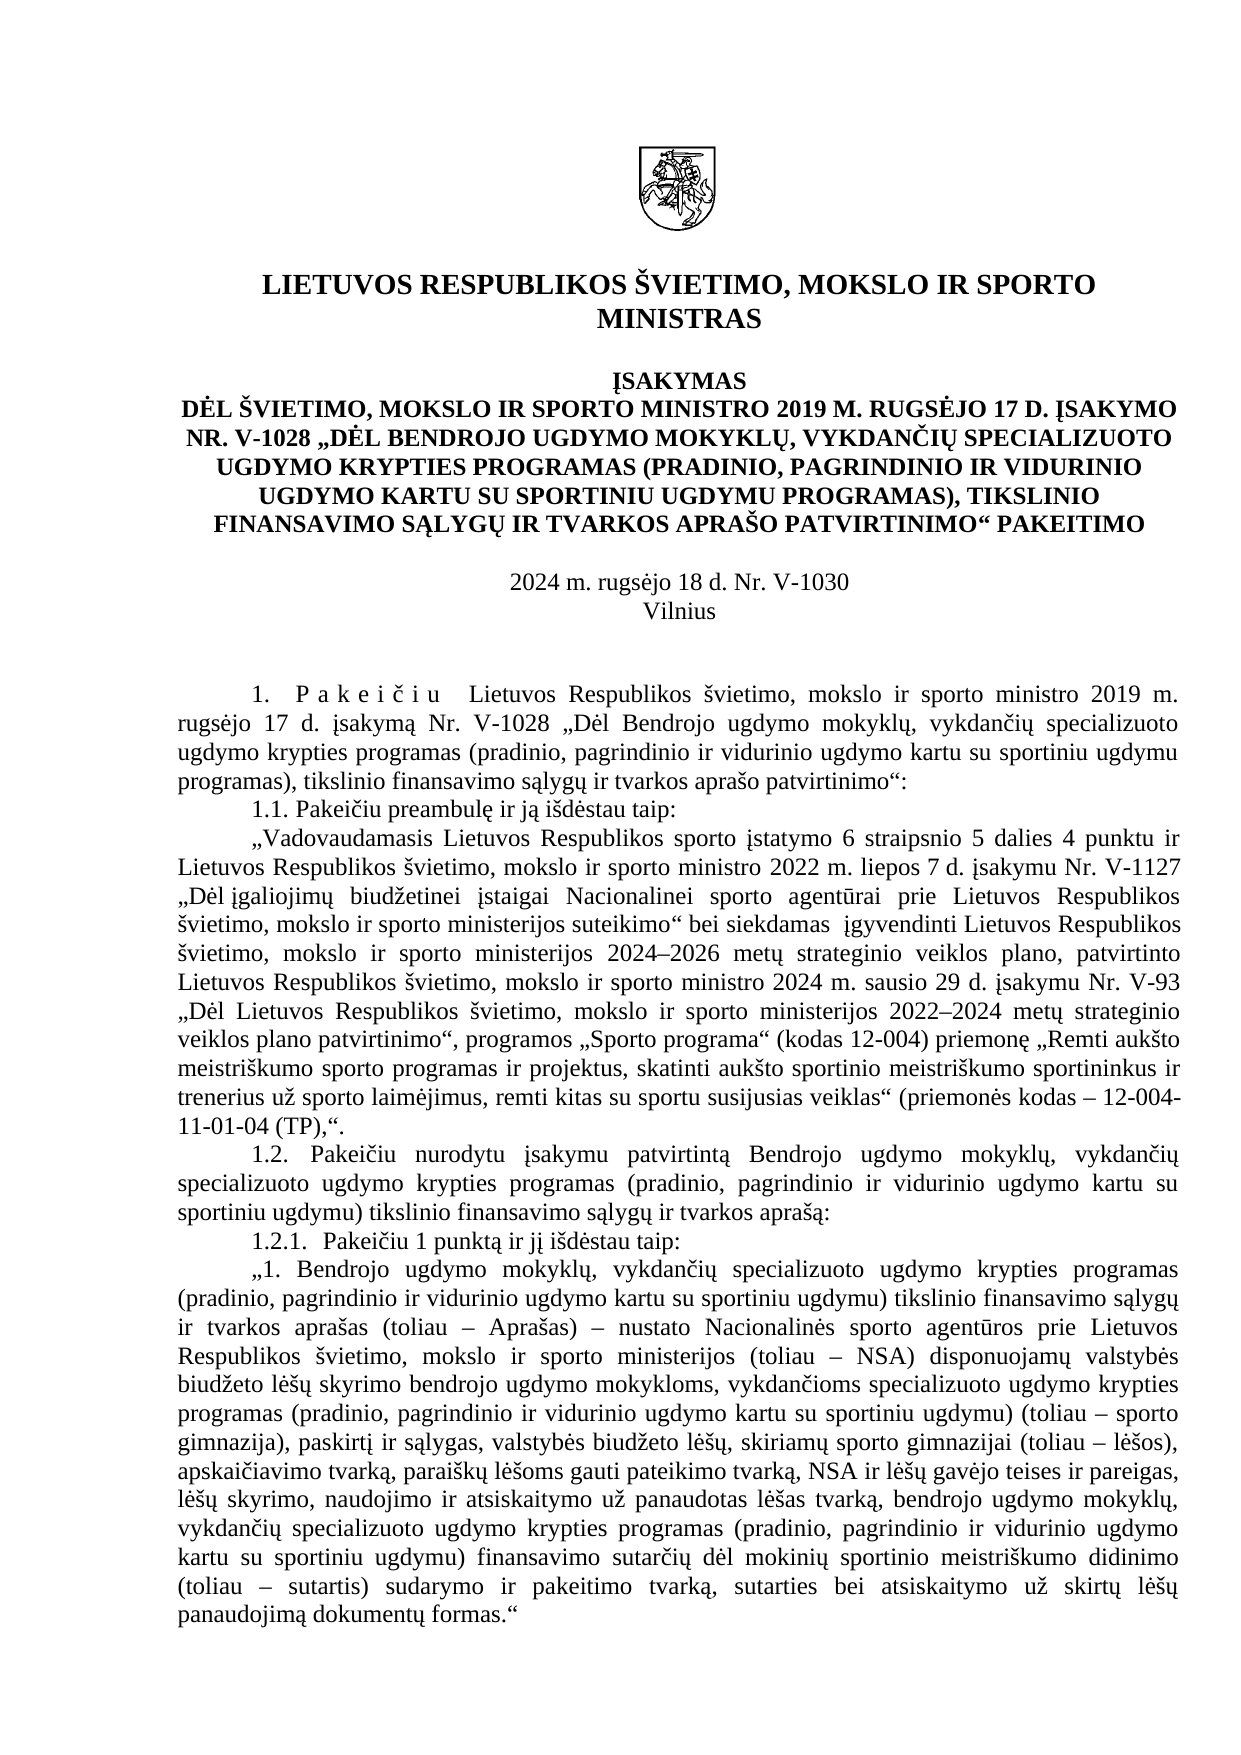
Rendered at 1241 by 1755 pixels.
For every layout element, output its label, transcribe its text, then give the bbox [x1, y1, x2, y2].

text 2024 m. rugsėjo 18 d. Nr. V-1030 [177, 567, 1181, 596]
text LIETUVOS RESPUBLIKOS ŠVIETIMO, MOKSLO IR SPORTO MINISTRAS [177, 267, 1181, 334]
text 1.2. Pakeičiu nurodytu įsakymu patvirtintą Bendrojo ugdymo mokyklų, vykdančių specializuoto ugdymo krypties programas (pradinio, pagrindinio ir vidurinio ugdymo kartu su sportiniu ugdymu) tikslinio finansavimo sąlygų ir tvarkos aprašą: [177, 1139, 1179, 1226]
text ĮSAKYMAS [177, 366, 1181, 394]
text „Vadovaudamasis Lietuvos Respublikos sporto įstatymo 6 straipsnio 5 dalies 4 punktu ir Lietuvos Respublikos švietimo, mokslo ir sporto ministro 2022 m. liepos 7 d. įsakymu Nr. V-1127 „Dėl įgaliojimų biudžetinei įstaigai Nacionalinei sporto agentūrai prie Lietuvos Respublikos švietimo, mokslo ir sporto ministerijos suteikimo“ bei siekdamas įgyvendinti Lietuvos Respublikos švietimo, mokslo ir sporto ministerijos 2024–2026 metų strateginio veiklos plano, patvirtinto Lietuvos Respublikos švietimo, mokslo ir sporto ministro 2024 m. sausio 29 d. įsakymu Nr. V-93 „Dėl Lietuvos Respublikos švietimo, mokslo ir sporto ministerijos 2022–2024 metų strateginio veiklos plano patvirtinimo“, programos „Sporto programa“ (kodas 12-004) priemonę „Remti aukšto meistriškumo sporto programas ir projektus, skatinti aukšto sportinio meistriškumo sportininkus ir trenerius už sporto laimėjimus, remti kitas su sportu susijusias veiklas“ (priemonės kodas – 12-004-11-01-04 (TP),“. [177, 823, 1181, 1139]
text 1. Pakeičiu Lietuvos Respublikos švietimo, mokslo ir sporto ministro 2019 m. rugsėjo 17 d. įsakymą Nr. V-1028 „Dėl Bendrojo ugdymo mokyklų, vykdančių specializuoto ugdymo krypties programas (pradinio, pagrindinio ir vidurinio ugdymo kartu su sportiniu ugdymu programas), tikslinio finansavimo sąlygų ir tvarkos aprašo patvirtinimo“: [177, 679, 1179, 794]
text DĖL ŠVIETIMO, MOKSLO IR SPORTO MINISTRO 2019 M. RUGSĖJO 17 D. ĮSAKYMO NR. V-1028 „DĖL BENDROJO UGDYMO MOKYKLŲ, VYKDANČIŲ SPECIALIZUOTO UGDYMO KRYPTIES PROGRAMAS (PRADINIO, PAGRINDINIO IR VIDURINIO UGDYMO KARTU SU SPORTINIU UGDYMU PROGRAMAS), TIKSLINIO FINANSAVIMO SĄLYGŲ IR TVARKOS APRAŠO PATVIRTINIMO“ PAKEITIMO [177, 394, 1181, 538]
text 1.1. Pakeičiu preambulę ir ją išdėstau taip: [177, 794, 1179, 823]
text „1. Bendrojo ugdymo mokyklų, vykdančių specializuoto ugdymo krypties programas (pradinio, pagrindinio ir vidurinio ugdymo kartu su sportiniu ugdymu) tikslinio finansavimo sąlygų ir tvarkos aprašas (toliau – Aprašas) – nustato Nacionalinės sporto agentūros prie Lietuvos Respublikos švietimo, mokslo ir sporto ministerijos (toliau – NSA) disponuojamų valstybės biudžeto lėšų skyrimo bendrojo ugdymo mokykloms, vykdančioms specializuoto ugdymo krypties programas (pradinio, pagrindinio ir vidurinio ugdymo kartu su sportiniu ugdymu) (toliau – sporto gimnazija), paskirtį ir sąlygas, valstybės biudžeto lėšų, skiriamų sporto gimnazijai (toliau – lėšos), apskaičiavimo tvarką, paraiškų lėšoms gauti pateikimo tvarką, NSA ir lėšų gavėjo teises ir pareigas, lėšų skyrimo, naudojimo ir atsiskaitymo už panaudotas lėšas tvarką, bendrojo ugdymo mokyklų, vykdančių specializuoto ugdymo krypties programas (pradinio, pagrindinio ir vidurinio ugdymo kartu su sportiniu ugdymu) finansavimo sutarčių dėl mokinių sportinio meistriškumo didinimo (toliau – sutartis) sudarymo ir pakeitimo tvarką, sutarties bei atsiskaitymo už skirtų lėšų panaudojimą dokumentų formas.“ [177, 1254, 1179, 1628]
text 1.2.1. Pakeičiu 1 punktą ir jį išdėstau taip: [177, 1226, 1179, 1254]
text Vilnius [177, 596, 1181, 624]
